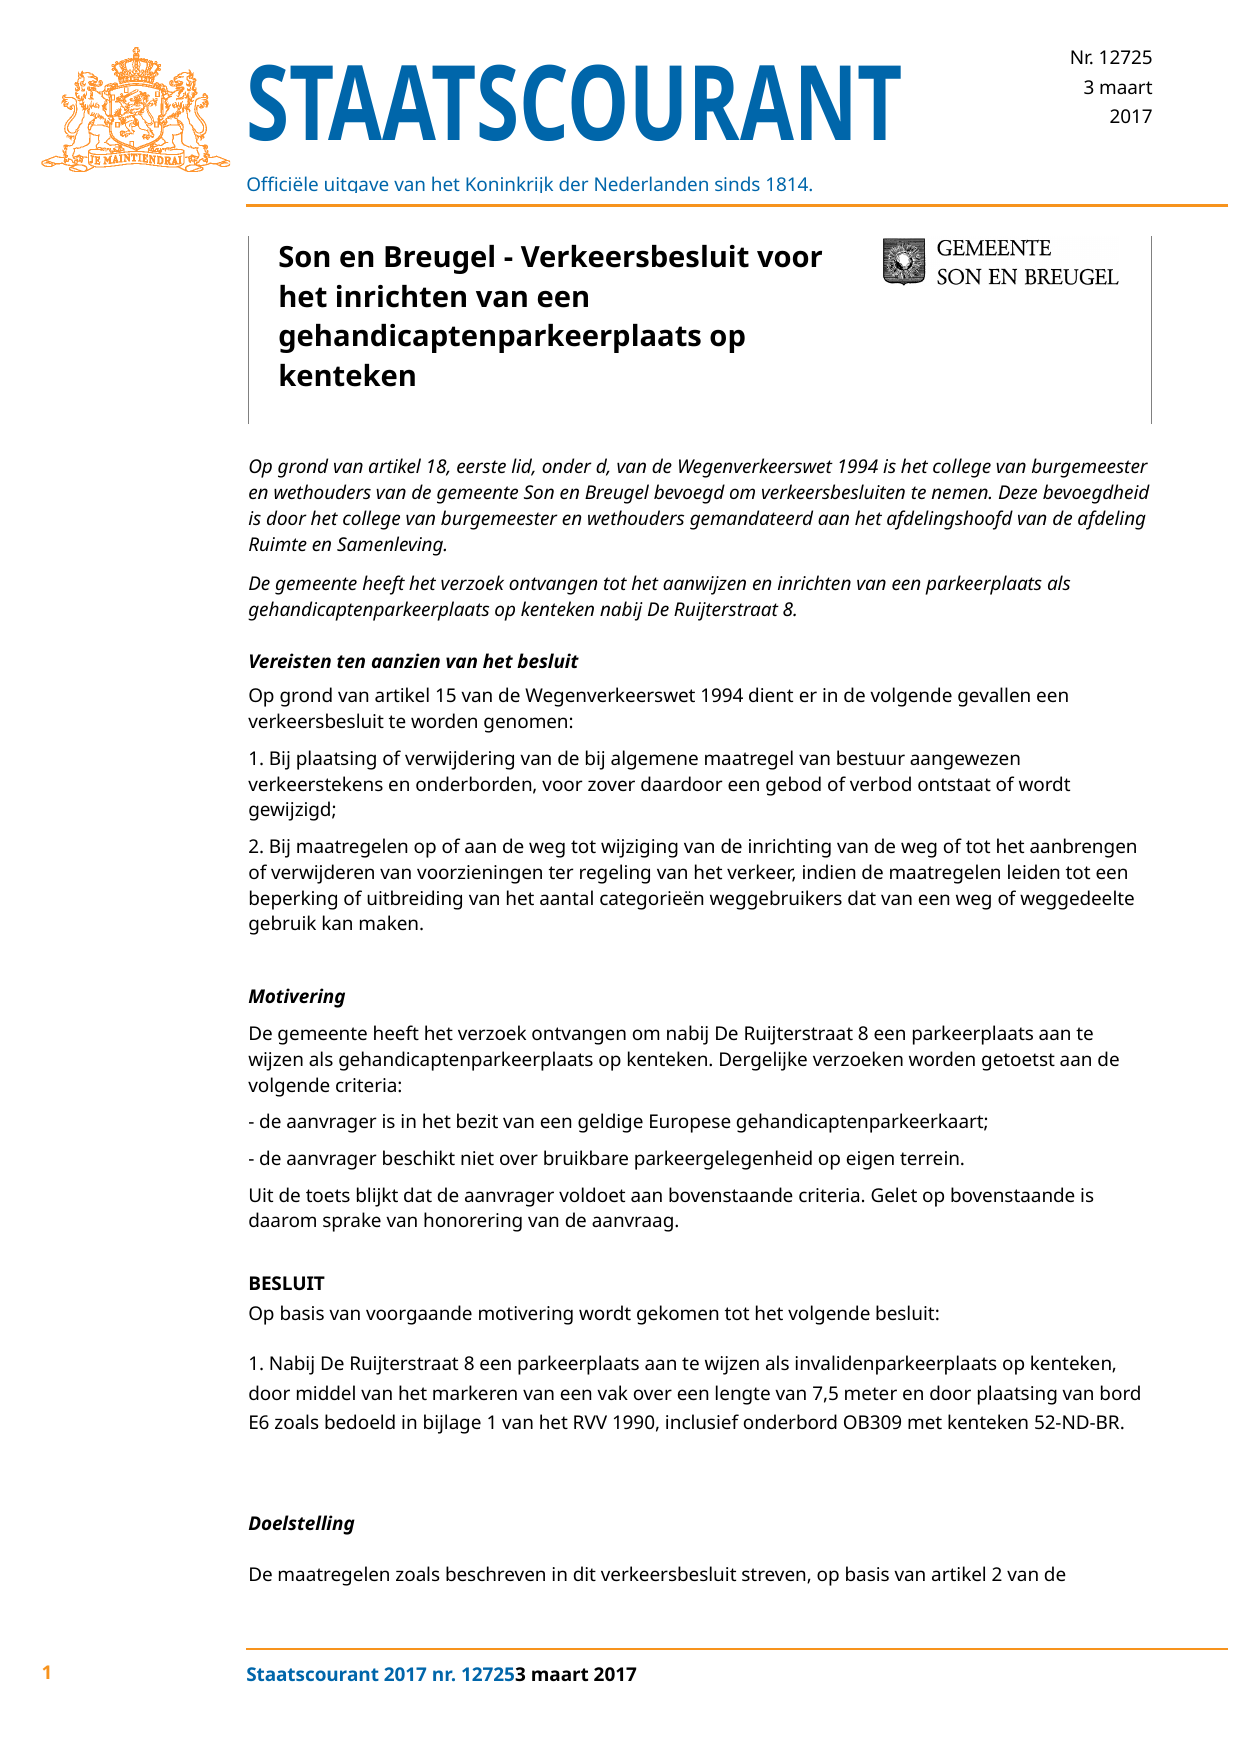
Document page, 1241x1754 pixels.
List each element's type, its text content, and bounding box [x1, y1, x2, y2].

text - de aanvrager is in het bezit van een geldige Europese gehandicaptenparkeerkaart; [248, 1108, 1152, 1134]
picture [41, 47, 231, 172]
text Doelstelling [248, 1510, 1152, 1536]
text BESLUIT [248, 1270, 1152, 1296]
text Vereisten ten aanzien van het besluit [248, 649, 1152, 674]
text De gemeente heeft het verzoek ontvangen om nabij De Ruijterstraat 8 een parkeerplaats aan te wijzen als gehandicaptenparkeerplaats op kenteken. Dergelijke verzoeken worden getoetst aan de volgende criteria: [248, 1020, 1152, 1098]
text - de aanvrager beschikt niet over bruikbare parkeergelegenheid op eigen terrein. [248, 1145, 1152, 1171]
table_header [850, 236, 1151, 424]
text 2. Bij maatregelen op of aan de weg tot wijziging van de inrichting van de weg of tot het aanbrengen of verwijderen van voorzieningen ter regeling van het verkeer, indien de maatregelen leiden tot een beperking of uitbreiding van het aantal categorieën weggebruikers dat van een weg of weggedeelte gebruik kan maken. [248, 833, 1152, 936]
text Uit de toets blijkt dat de aanvrager voldoet aan bovenstaande criteria. Gelet op bovenstaande is daarom sprake van honorering van de aanvraag. [248, 1182, 1152, 1233]
text 1. Bij plaatsing of verwijdering van de bij algemene maatregel van bestuur aangewezen verkeerstekens en onderborden, voor zover daardoor een gebod of verbod ontstaat of wordt gewijzigd; [248, 745, 1152, 822]
picture [882, 236, 1119, 286]
text Op grond van artikel 18, eerste lid, onder d, van de Wegenverkeerswet 1994 is het college van burgemeester en wethouders van de gemeente Son en Breugel bevoegd om verkeersbesluiten te nemen. Deze bevoegdheid is door het college van burgemeester en wethouders gemandateerd aan het afdelingshoofd van de afdeling Ruimte en Samenleving. [248, 454, 1152, 557]
text 1. Nabij De Ruijterstraat 8 een parkeerplaats aan te wijzen als invalidenparkeerplaats op kenteken, door middel van het markeren van een vak over een lengte van 7,5 meter en door plaatsing van bord E6 zoals bedoeld in bijlage 1 van het RVV 1990, inclusief onderbord OB309 met kenteken 52-ND-BR. [248, 1350, 1152, 1435]
text De gemeente heeft het verzoek ontvangen tot het aanwijzen en inrichten van een parkeerplaats als gehandicaptenparkeerplaats op kenteken nabij De Ruijterstraat 8. [248, 570, 1152, 622]
text De maatregelen zoals beschreven in dit verkeersbesluit streven, op basis van artikel 2 van de [248, 1561, 1152, 1586]
table_header Son en Breugel - Verkeersbesluit voor het inrichten van een gehandicaptenparkeerplaats op kenteken [249, 236, 850, 424]
text Op grond van artikel 15 van de Wegenverkeerswet 1994 dient er in de volgende gevallen een verkeersbesluit te worden genomen: [248, 683, 1152, 734]
text Op basis van voorgaande motivering wordt gekomen tot het volgende besluit: [248, 1300, 1152, 1326]
text Motivering [248, 984, 1152, 1009]
